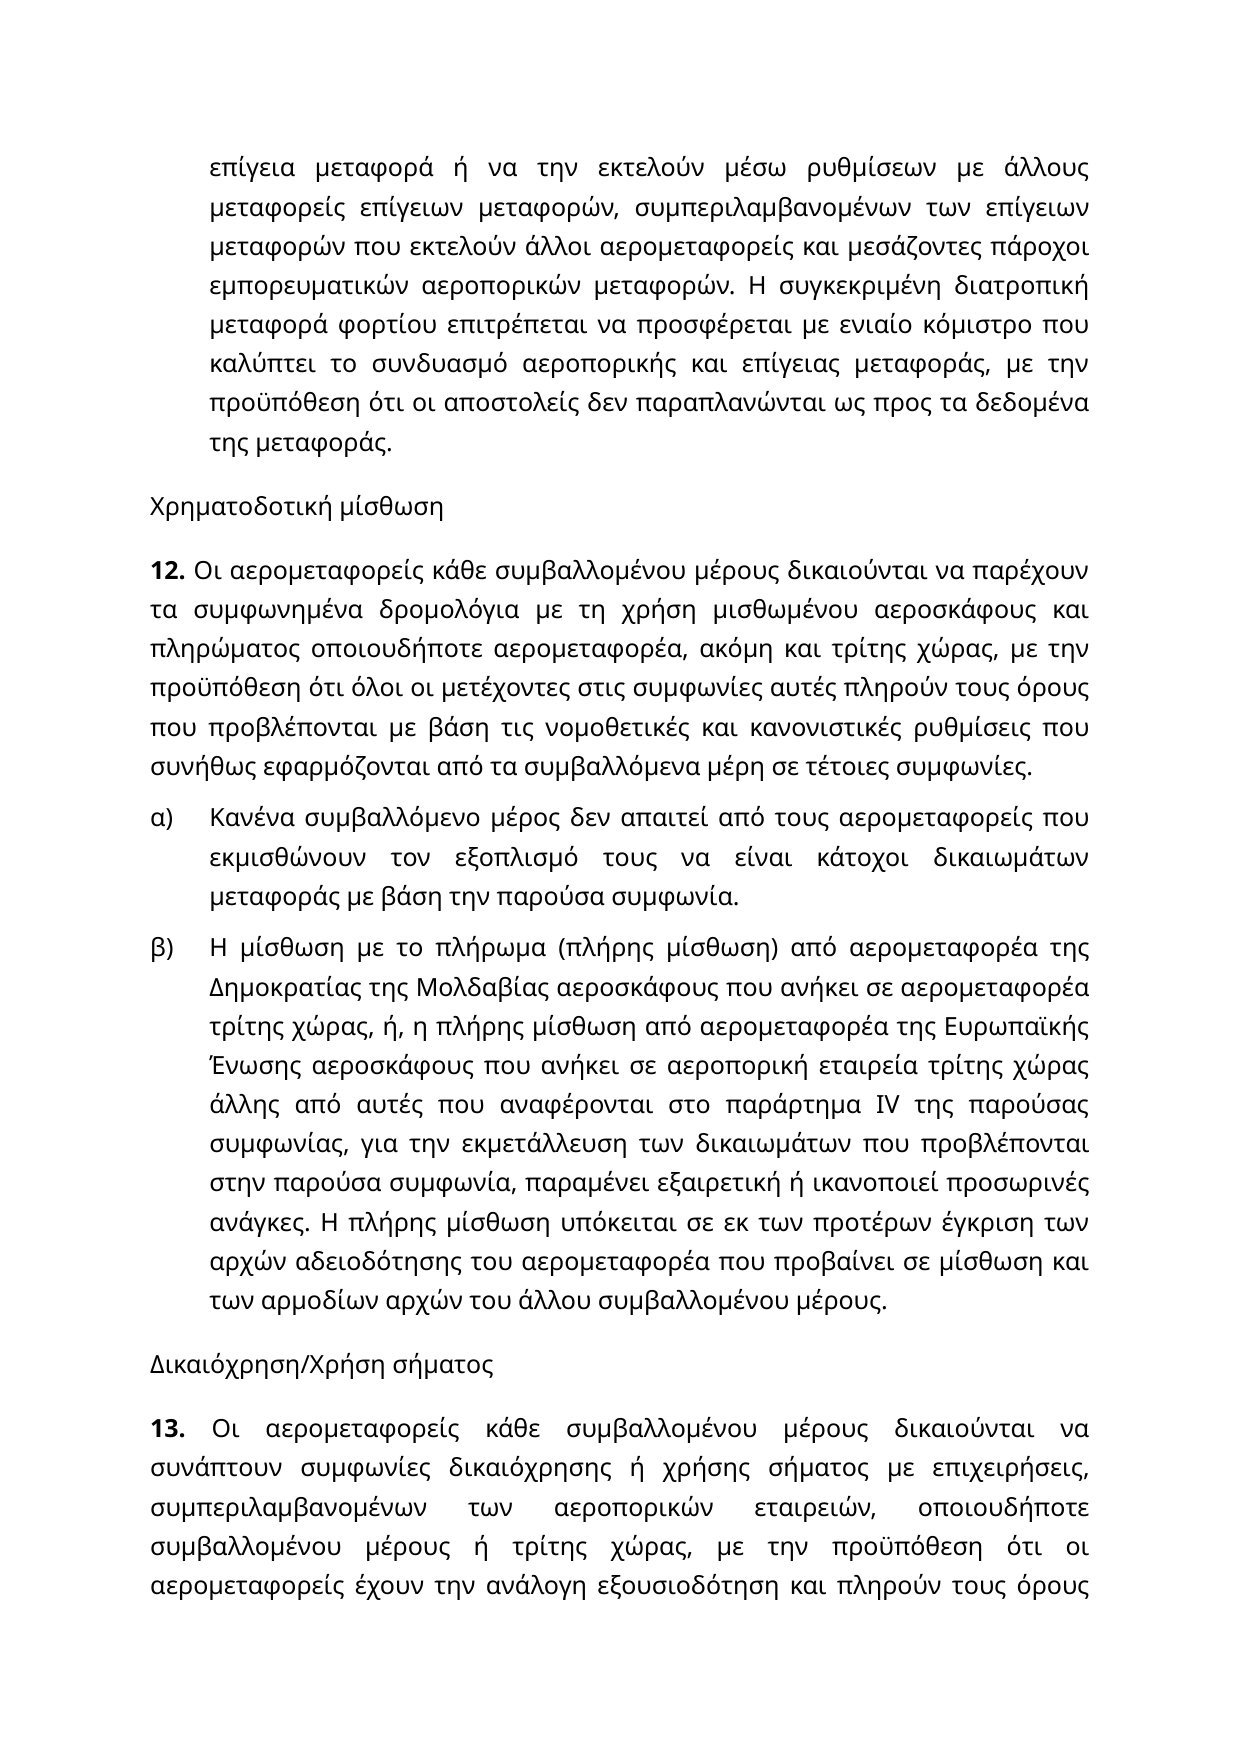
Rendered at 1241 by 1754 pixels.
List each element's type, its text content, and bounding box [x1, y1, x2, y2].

text Δικαιόχρηση/Χρήση σήματος [150, 1347, 1090, 1381]
text 13. Οι αερομεταφορείς κάθε συμβαλλομένου μέρους δικαιούνται να συνάπτουν συμφωνίες δικαιόχρησης ή χρήσης σήματος με επιχειρήσεις, συμπεριλαμβανομένων των αεροπορικών εταιρειών, οποιουδήποτε συμβαλλομένου μέρους ή τρίτης χώρας, με την προϋπόθεση ότι οι αερομεταφορείς έχουν την ανάλογη εξουσιοδότηση και πληρούν τους όρους [150, 1411, 1090, 1602]
list α) Κανένα συμβαλλόμενο μέρος δεν απαιτεί από τους αερομεταφορείς που εκμισθώνουν τον εξοπλισμό τους να είναι κάτοχοι δικαιωμάτων μεταφοράς με βάση την παρούσα συμφωνία. [150, 800, 1090, 912]
text 12. Οι αερομεταφορείς κάθε συμβαλλομένου μέρους δικαιούνται να παρέχουν τα συμφωνημένα δρομολόγια με τη χρήση μισθωμένου αεροσκάφους και πληρώματος οποιουδήποτε αερομεταφορέα, ακόμη και τρίτης χώρας, με την προϋπόθεση ότι όλοι οι μετέχοντες στις συμφωνίες αυτές πληρούν τους όρους που προβλέπονται με βάση τις νομοθετικές και κανονιστικές ρυθμίσεις που συνήθως εφαρμόζονται από τα συμβαλλόμενα μέρη σε τέτοιες συμφωνίες. [150, 552, 1090, 782]
list επίγεια μεταφορά ή να την εκτελούν μέσω ρυθμίσεων με άλλους μεταφορείς επίγειων μεταφορών, συμπεριλαμβανομένων των επίγειων μεταφορών που εκτελούν άλλοι αερομεταφορείς και μεσάζοντες πάροχοι εμπορευματικών αεροπορικών μεταφορών. Η συγκεκριμένη διατροπική μεταφορά φορτίου επιτρέπεται να προσφέρεται με ενιαίο κόμιστρο που καλύπτει το συνδυασμό αεροπορικής και επίγειας μεταφοράς, με την προϋπόθεση ότι οι αποστολείς δεν παραπλανώνται ως προς τα δεδομένα της μεταφοράς. [150, 150, 1090, 458]
list β) Η μίσθωση με το πλήρωμα (πλήρης μίσθωση) από αερομεταφορέα της Δημοκρατίας της Μολδαβίας αεροσκάφους που ανήκει σε αερομεταφορέα τρίτης χώρας, ή, η πλήρης μίσθωση από αερομεταφορέα της Ευρωπαϊκής Ένωσης αεροσκάφους που ανήκει σε αεροπορική εταιρεία τρίτης χώρας άλλης από αυτές που αναφέρονται στο παράρτημα IV της παρούσας συμφωνίας, για την εκμετάλλευση των δικαιωμάτων που προβλέπονται στην παρούσα συμφωνία, παραμένει εξαιρετική ή ικανοποιεί προσωρινές ανάγκες. Η πλήρης μίσθωση υπόκειται σε εκ των προτέρων έγκριση των αρχών αδειοδότησης του αερομεταφορέα που προβαίνει σε μίσθωση και των αρμοδίων αρχών του άλλου συμβαλλομένου μέρους. [150, 930, 1090, 1317]
text Χρηματοδοτική μίσθωση [150, 488, 1090, 522]
